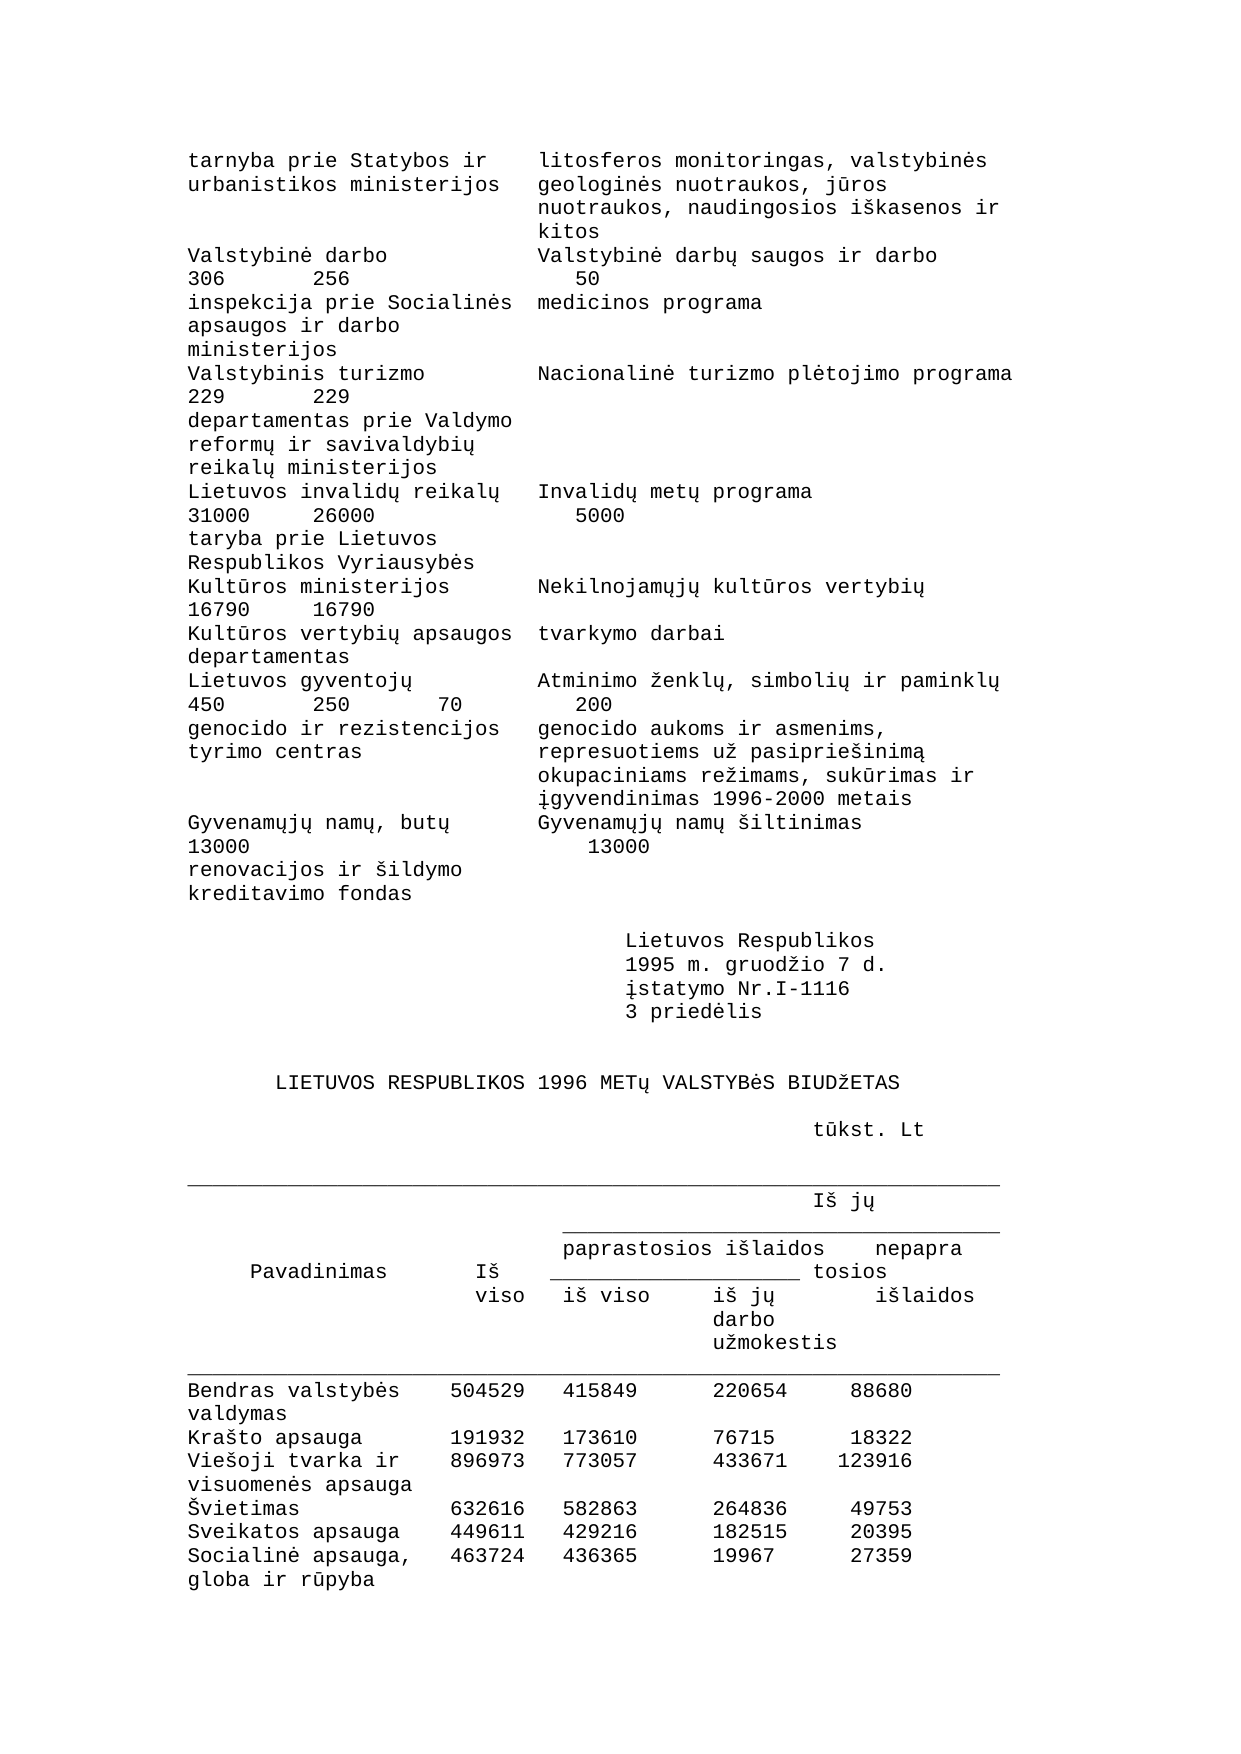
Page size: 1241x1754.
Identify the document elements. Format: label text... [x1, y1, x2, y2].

text Valstybinis turizmo Nacionalinė turizmo plėtojimo programa 229 229 [187, 363, 1053, 410]
text inspekcija prie Socialinės medicinos programa [187, 292, 1053, 316]
text 3 priedėlis [187, 1001, 1053, 1025]
text Viešoji tvarka ir 896973 773057 433671 123916 [187, 1451, 1053, 1474]
text Kultūros vertybių apsaugos tvarkymo darbai [187, 623, 1053, 647]
text Lietuvos Respublikos [187, 930, 1053, 954]
text Lietuvos gyventojų Atminimo ženklų, simbolių ir paminklų 450 250 70 200 [187, 670, 1053, 717]
text urbanistikos ministerijos geologinės nuotraukos, jūros [187, 174, 1053, 197]
text Sveikatos apsauga 449611 429216 182515 20395 [187, 1521, 1053, 1545]
text tyrimo centras represuotiems už pasipriešinimą [187, 741, 1053, 765]
text LIETUVOS RESPUBLIKOS 1996 METų VALSTYBėS BIUDžETAS [187, 1072, 1053, 1096]
text paprastosios išlaidos nepapra [187, 1238, 1053, 1261]
text kitos [187, 221, 1053, 244]
text departamentas prie Valdymo [187, 410, 1053, 434]
text taryba prie Lietuvos [187, 528, 1053, 552]
text _________________________________________________________________ [187, 1167, 1053, 1190]
text departamentas [187, 647, 1053, 670]
text globa ir rūpyba [187, 1569, 1053, 1592]
text Krašto apsauga 191932 173610 76715 18322 [187, 1427, 1053, 1451]
text įgyvendinimas 1996-2000 metais [187, 788, 1053, 812]
text genocido ir rezistencijos genocido aukoms ir asmenims, [187, 717, 1053, 741]
text _________________________________________________________________ [187, 1356, 1053, 1379]
text valdymas [187, 1403, 1053, 1427]
text apsaugos ir darbo [187, 316, 1053, 339]
text reformų ir savivaldybių [187, 434, 1053, 457]
text tarnyba prie Statybos ir litosferos monitoringas, valstybinės [187, 150, 1053, 174]
text Socialinė apsauga, 463724 436365 19967 27359 [187, 1545, 1053, 1569]
text renovacijos ir šildymo [187, 859, 1053, 883]
text Pavadinimas Iš ____________________ tosios [187, 1261, 1053, 1285]
text Lietuvos invalidų reikalų Invalidų metų programa 31000 26000 5000 [187, 481, 1053, 528]
text darbo [187, 1309, 1053, 1332]
text Respublikos Vyriausybės [187, 552, 1053, 576]
text užmokestis [187, 1332, 1053, 1356]
text įstatymo Nr.I-1116 [187, 978, 1053, 1001]
text viso iš viso iš jų išlaidos [187, 1285, 1053, 1309]
text nuotraukos, naudingosios iškasenos ir [187, 197, 1053, 221]
text Bendras valstybės 504529 415849 220654 88680 [187, 1379, 1053, 1403]
text Švietimas 632616 582863 264836 49753 [187, 1498, 1053, 1521]
text Valstybinė darbo Valstybinė darbų saugos ir darbo 306 256 50 [187, 244, 1053, 292]
text visuomenės apsauga [187, 1474, 1053, 1498]
text tūkst. Lt [187, 1119, 1053, 1143]
text Kultūros ministerijos Nekilnojamųjų kultūros vertybių 16790 16790 [187, 576, 1053, 623]
text Gyvenamųjų namų, butų Gyvenamųjų namų šiltinimas 13000 13000 [187, 812, 1053, 859]
text okupaciniams režimams, sukūrimas ir [187, 765, 1053, 788]
text Iš jų [187, 1190, 1053, 1214]
text ___________________________________ [187, 1214, 1053, 1238]
text kreditavimo fondas [187, 883, 1053, 907]
text reikalų ministerijos [187, 457, 1053, 481]
text ministerijos [187, 339, 1053, 363]
text 1995 m. gruodžio 7 d. [187, 954, 1053, 978]
